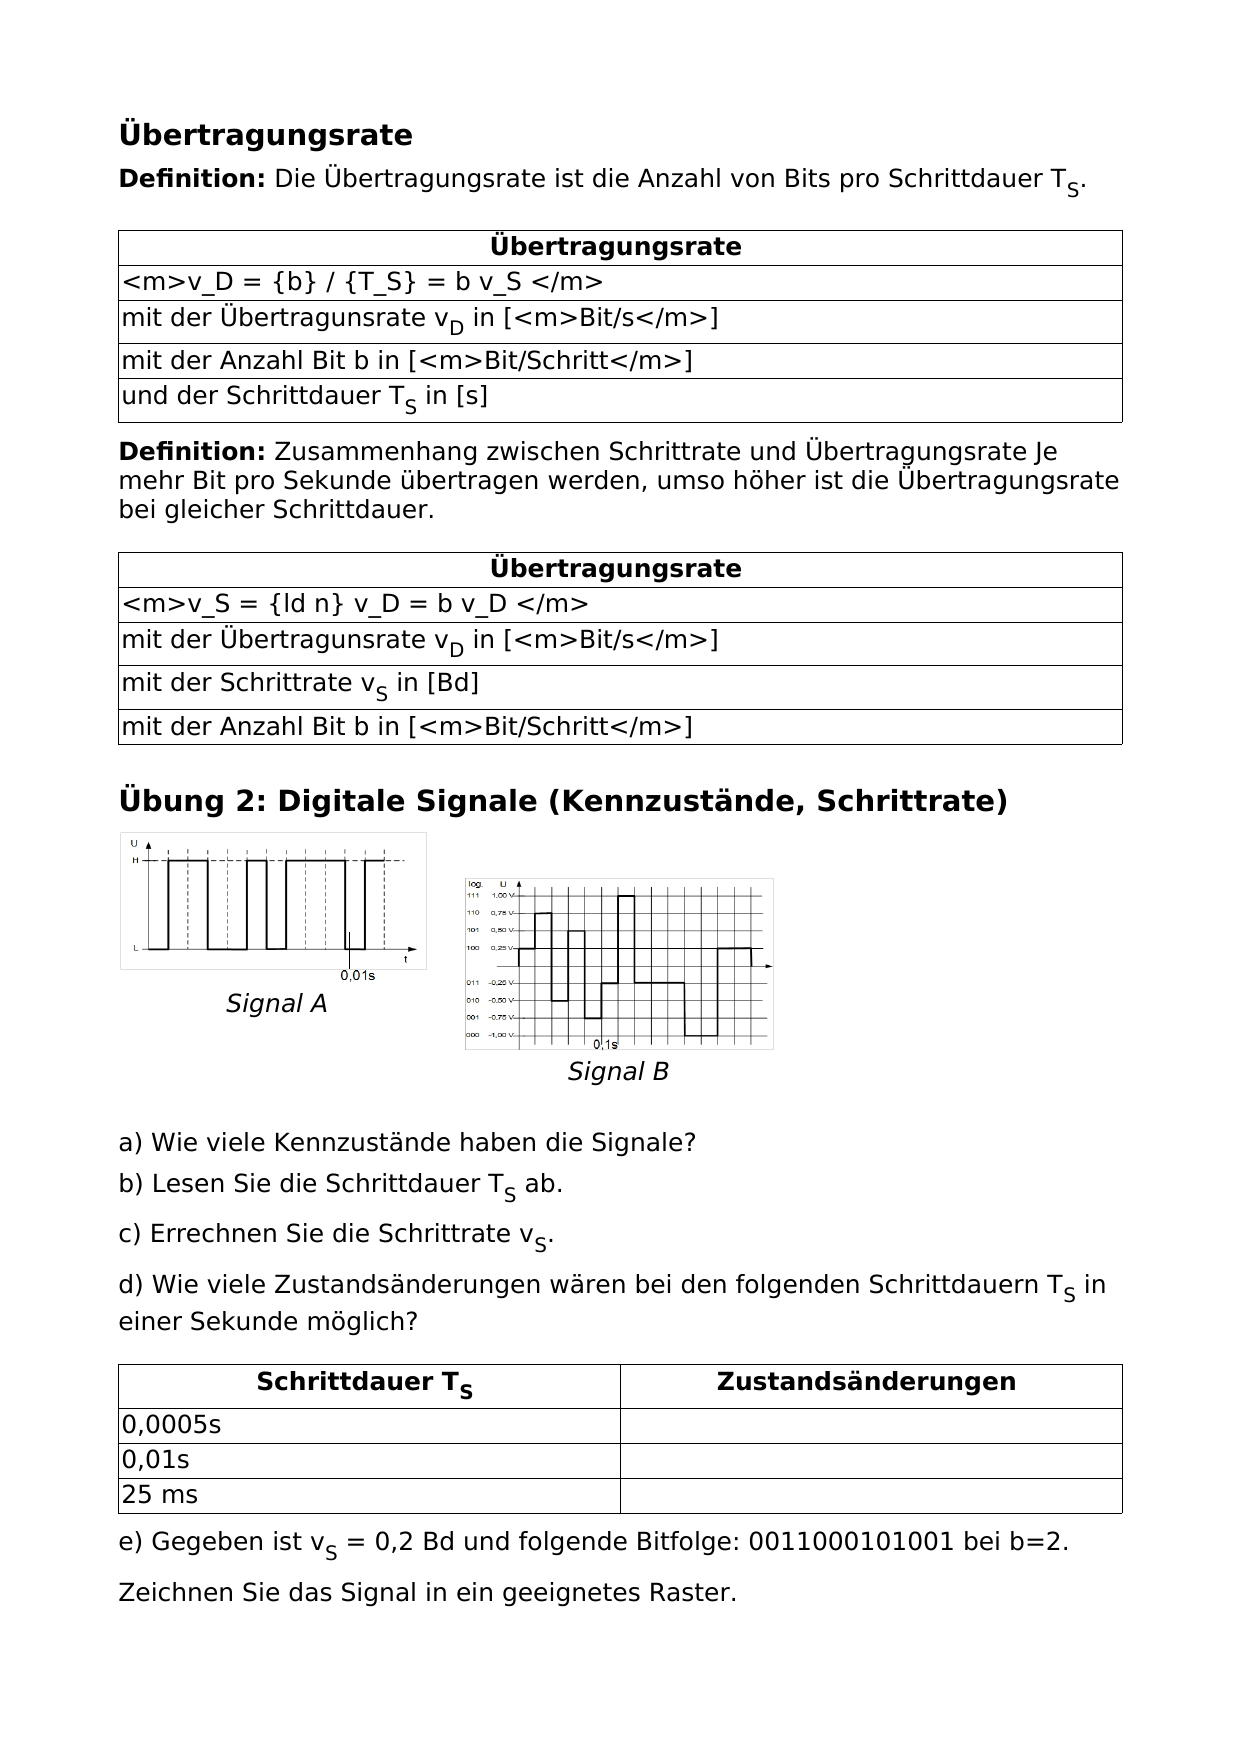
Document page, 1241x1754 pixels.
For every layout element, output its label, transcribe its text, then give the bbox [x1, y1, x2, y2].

table_cell 0,01s [119, 1444, 620, 1478]
table_cell [621, 1444, 1122, 1478]
picture [463, 872, 777, 1057]
text e) Gegeben ist vS = 0,2 Bd und folgende Bitfolge: 0011000101001 bei b=2. [118, 1528, 1122, 1565]
text Zeichnen Sie das Signal in ein geeignetes Raster. [118, 1578, 1122, 1607]
text a) Wie viele Kennzustände haben die Signale? [118, 1128, 1122, 1157]
text Definition: Die Übertragungsrate ist die Anzahl von Bits pro Schrittdauer TS. [118, 164, 1122, 202]
table_cell mit der Anzahl Bit b in [<m>Bit/Schritt</m>] [119, 344, 1122, 378]
table_header Zustandsänderungen [621, 1365, 1122, 1407]
table_cell mit der Anzahl Bit b in [<m>Bit/Schritt</m>] [119, 710, 1122, 744]
table_cell 0,0005s [119, 1409, 620, 1442]
text Definition: Zusammenhang zwischen Schrittrate und Übertragungsrate Je mehr Bit pro Sekunde übertragen werden, umso höher ist die Übertragungsrate bei gleicher Schrittdauer. [118, 437, 1122, 524]
subtitle Übertragungsrate [118, 118, 1122, 152]
table_cell <m>v_S = {ld n} v_D = b v_D </m> [119, 588, 1122, 622]
picture [118, 830, 431, 990]
table_header Übertragungsrate [119, 553, 1122, 587]
text Signal A [118, 990, 431, 1019]
table_cell mit der Übertragunsrate vD in [<m>Bit/s</m>] [119, 301, 1122, 343]
table_cell [621, 1479, 1122, 1513]
subtitle Übung 2: Digitale Signale (Kennzustände, Schrittrate) [118, 784, 1122, 818]
table_cell 25 ms [119, 1479, 620, 1513]
table_cell mit der Übertragunsrate vD in [<m>Bit/s</m>] [119, 623, 1122, 665]
table_header Schrittdauer TS [119, 1365, 620, 1407]
text Signal B [464, 1057, 776, 1086]
text b) Lesen Sie die Schrittdauer TS ab. [118, 1169, 1122, 1207]
text c) Errechnen Sie die Schrittrate vS. [118, 1220, 1122, 1257]
table_cell und der Schrittdauer TS in [s] [119, 379, 1122, 422]
table_cell [621, 1409, 1122, 1442]
table_header Übertragungsrate [119, 231, 1122, 264]
table_cell <m>v_D = {b} / {T_S} = b v_S </m> [119, 266, 1122, 300]
text d) Wie viele Zustandsänderungen wären bei den folgenden Schrittdauern TS in einer Sekunde möglich? [118, 1270, 1122, 1337]
table_cell mit der Schrittrate vS in [Bd] [119, 666, 1122, 709]
